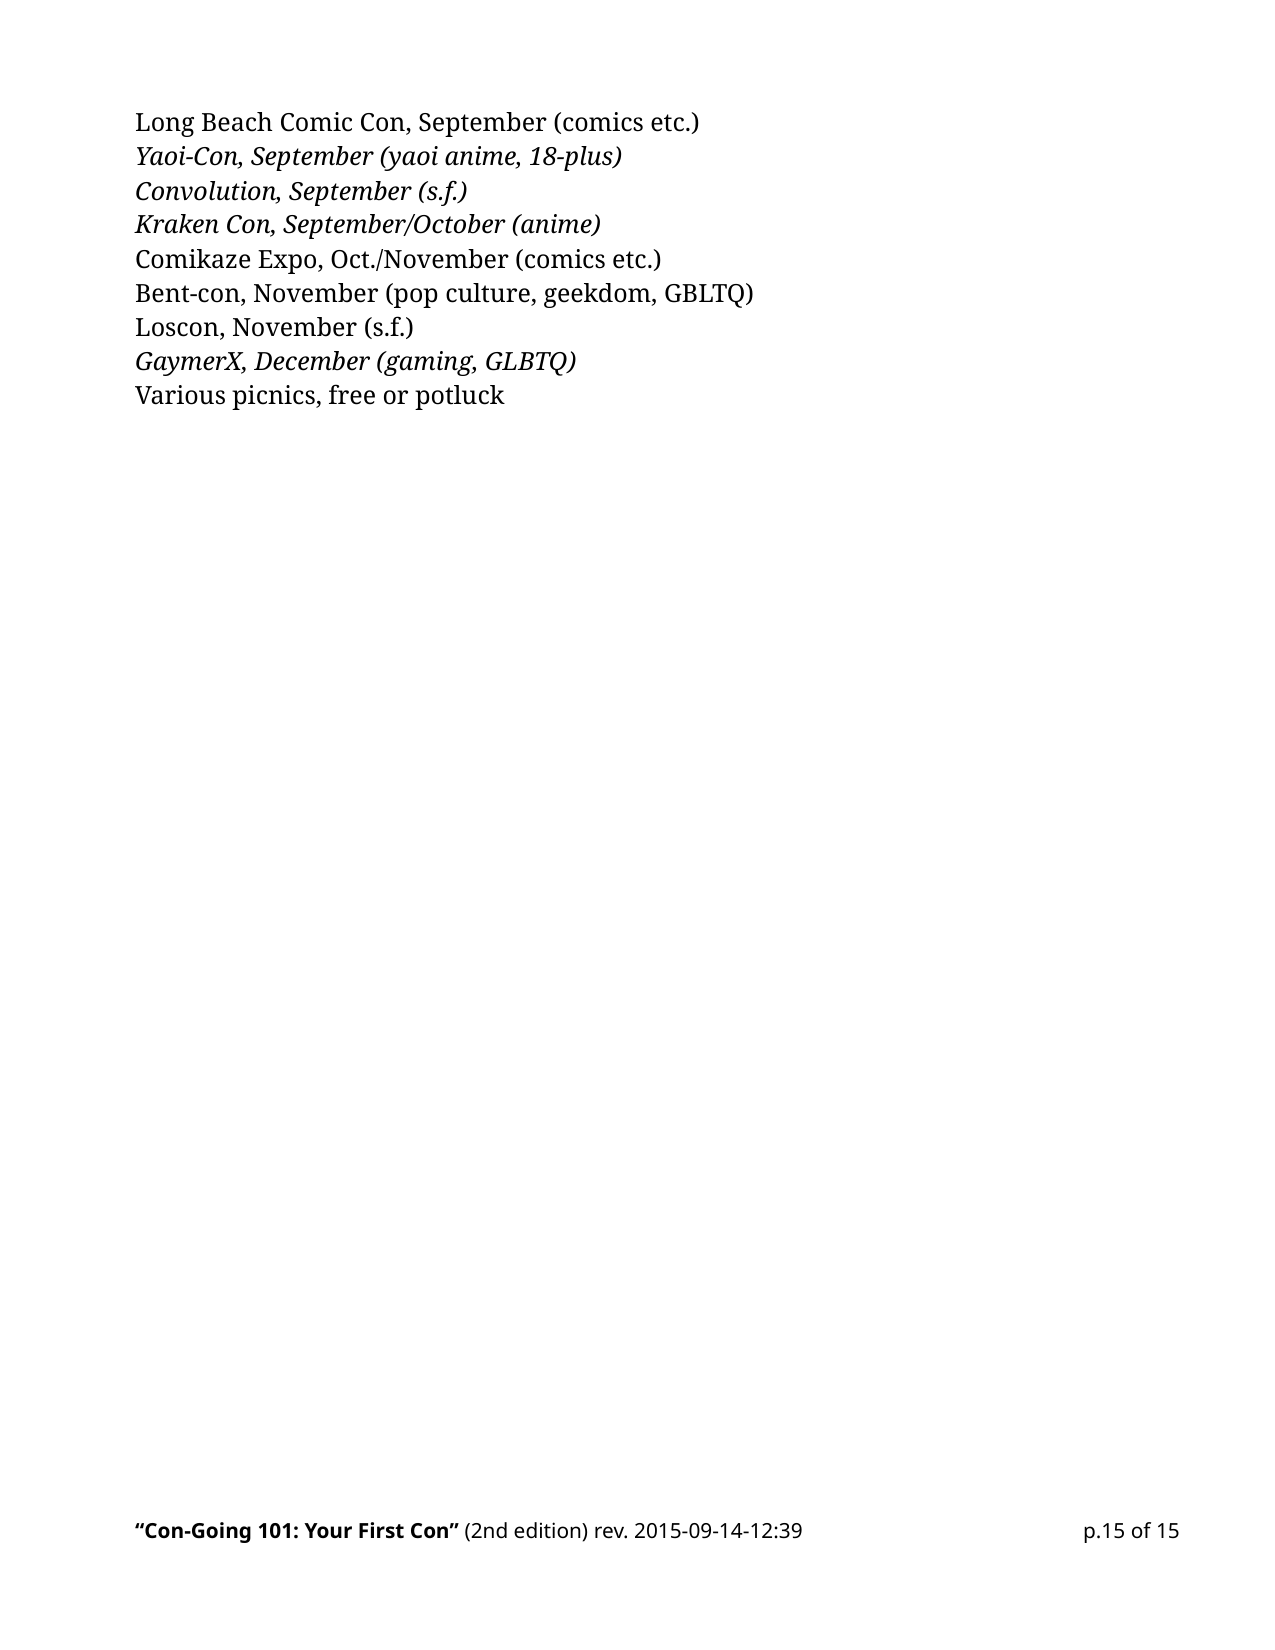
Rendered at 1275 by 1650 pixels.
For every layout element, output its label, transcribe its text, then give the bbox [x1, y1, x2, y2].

text Long Beach Comic Con, September (comics etc.) [135, 105, 1185, 139]
text Various picnics, free or potluck [135, 377, 1185, 412]
text Bent-con, November (pop culture, geekdom, GBLTQ) [135, 275, 1185, 309]
text Comikaze Expo, Oct./November (comics etc.) [135, 241, 1185, 275]
text Kraken Con, September/October (anime) [135, 207, 1185, 241]
text Yaoi-Con, September (yaoi anime, 18-plus) [135, 139, 1185, 173]
text Convolution, September (s.f.) [135, 173, 1185, 207]
text Loscon, November (s.f.) [135, 309, 1185, 343]
text GaymerX, December (gaming, GLBTQ) [135, 343, 1185, 377]
